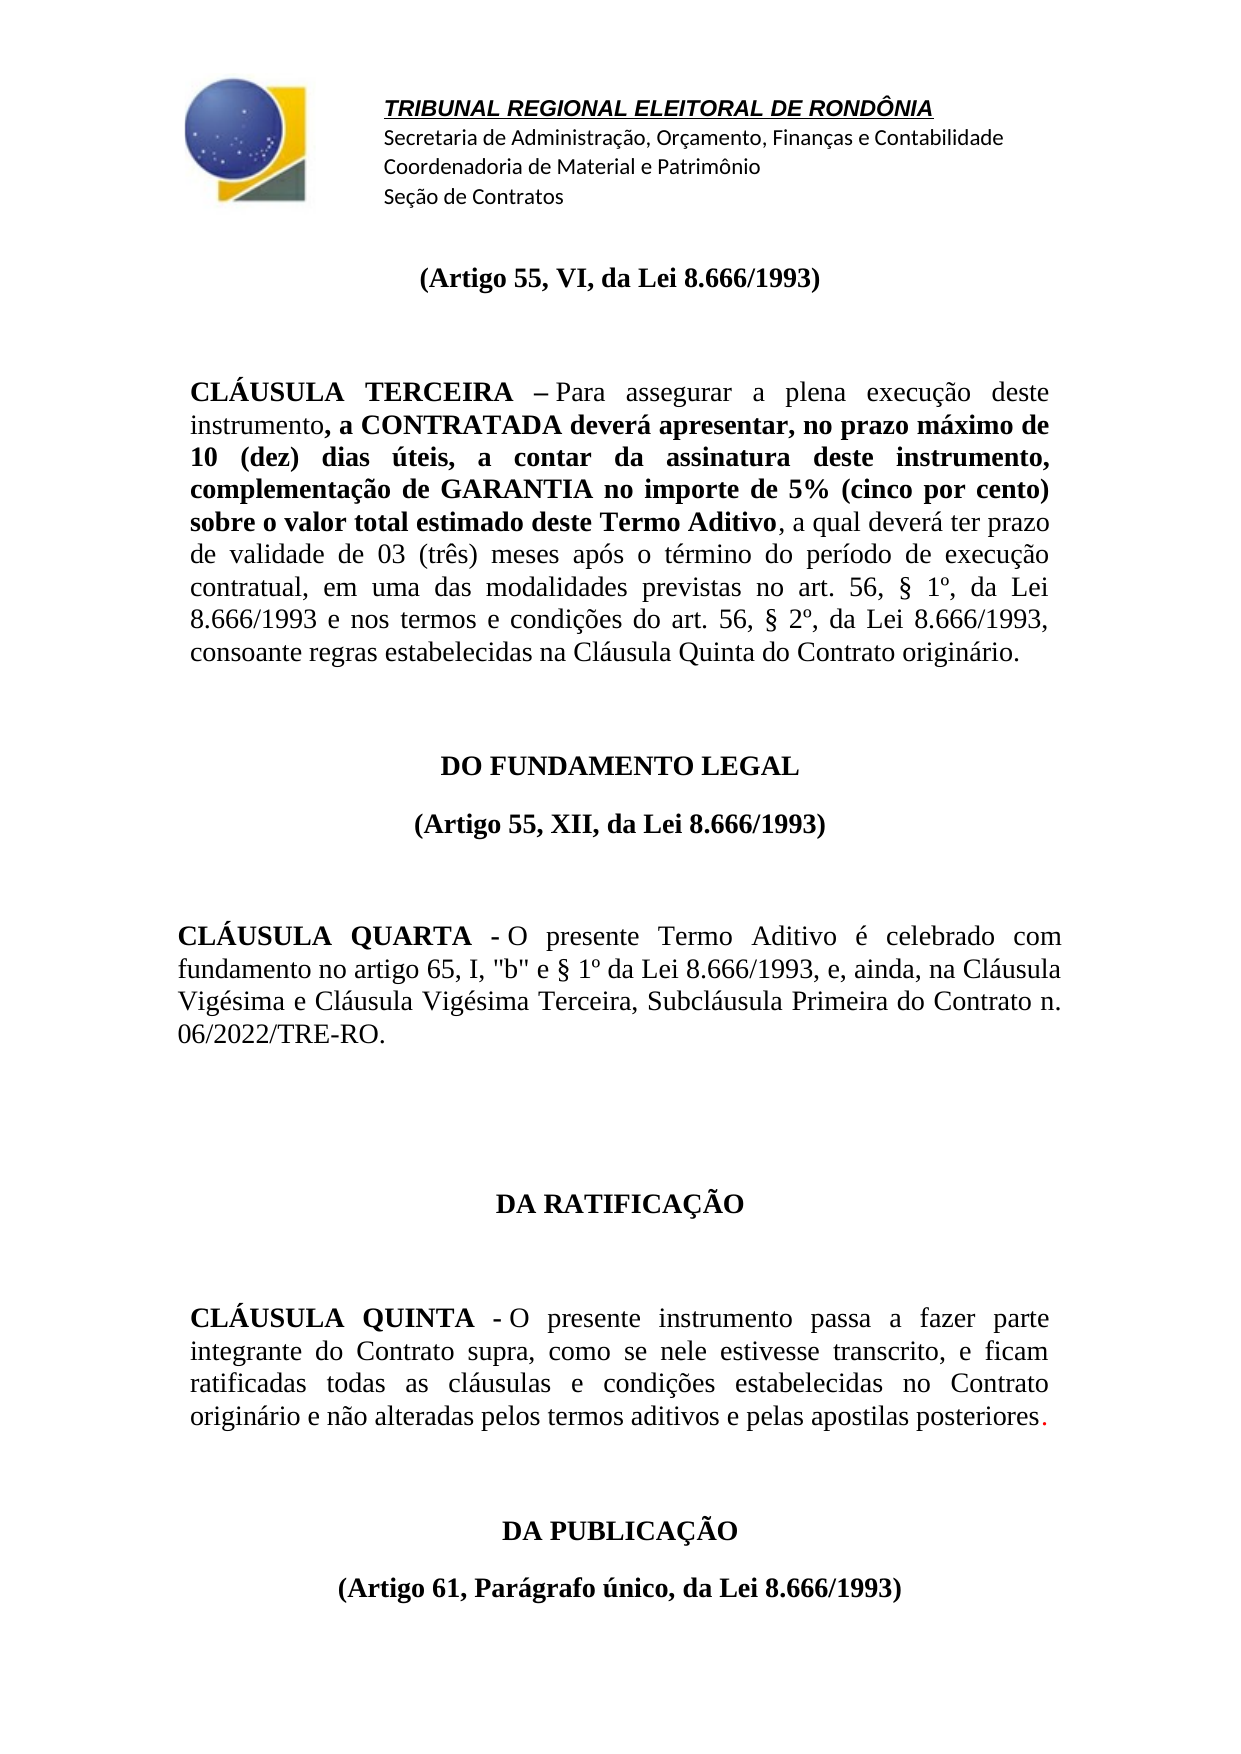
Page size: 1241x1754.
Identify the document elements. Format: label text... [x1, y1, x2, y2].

text DA PUBLICAÇÃO [190, 1513, 1051, 1546]
text CLÁUSULA QUARTA - O presente Termo Aditivo é celebrado com fundamento no artigo 65, I, "b" e § 1º da Lei 8.666/1993, e, ainda, na Cláusula Vigésima e Cláusula Vigésima Terceira, Subcláusula Primeira do Contrato n. 06/2022/TRE-RO. [177, 919, 1063, 1049]
text (Artigo 55, XII, da Lei 8.666/1993) [190, 807, 1051, 839]
text (Artigo 61, Parágrafo único, da Lei 8.666/1993) [190, 1571, 1051, 1603]
text CLÁUSULA TERCEIRA – Para assegurar a plena execução deste instrumento, a CONTRATADA deverá apresentar, no prazo máximo de 10 (dez) dias úteis, a contar da assinatura deste instrumento, complementação de GARANTIA no importe de 5% (cinco por cento) sobre o valor total estimado deste Termo Aditivo, a qual deverá ter prazo de validade de 03 (três) meses após o término do período de execução contratual, em uma das modalidades previstas no art. 56, § 1º, da Lei 8.666/1993 e nos termos e condições do art. 56, § 2º, da Lei 8.666/1993, consoante regras estabelecidas na Cláusula Quinta do Contrato originário. [190, 375, 1051, 667]
text DA RATIFICAÇÃO [190, 1187, 1051, 1219]
text DO FUNDAMENTO LEGAL [190, 749, 1051, 782]
text CLÁUSULA QUINTA - O presente instrumento passa a fazer parte integrante do Contrato supra, como se nele estivesse transcrito, e ficam ratificadas todas as cláusulas e condições estabelecidas no Contrato originário e não alteradas pelos termos aditivos e pelas apostilas posteriores. [190, 1302, 1051, 1431]
text (Artigo 55, VI, da Lei 8.666/1993) [190, 261, 1051, 293]
